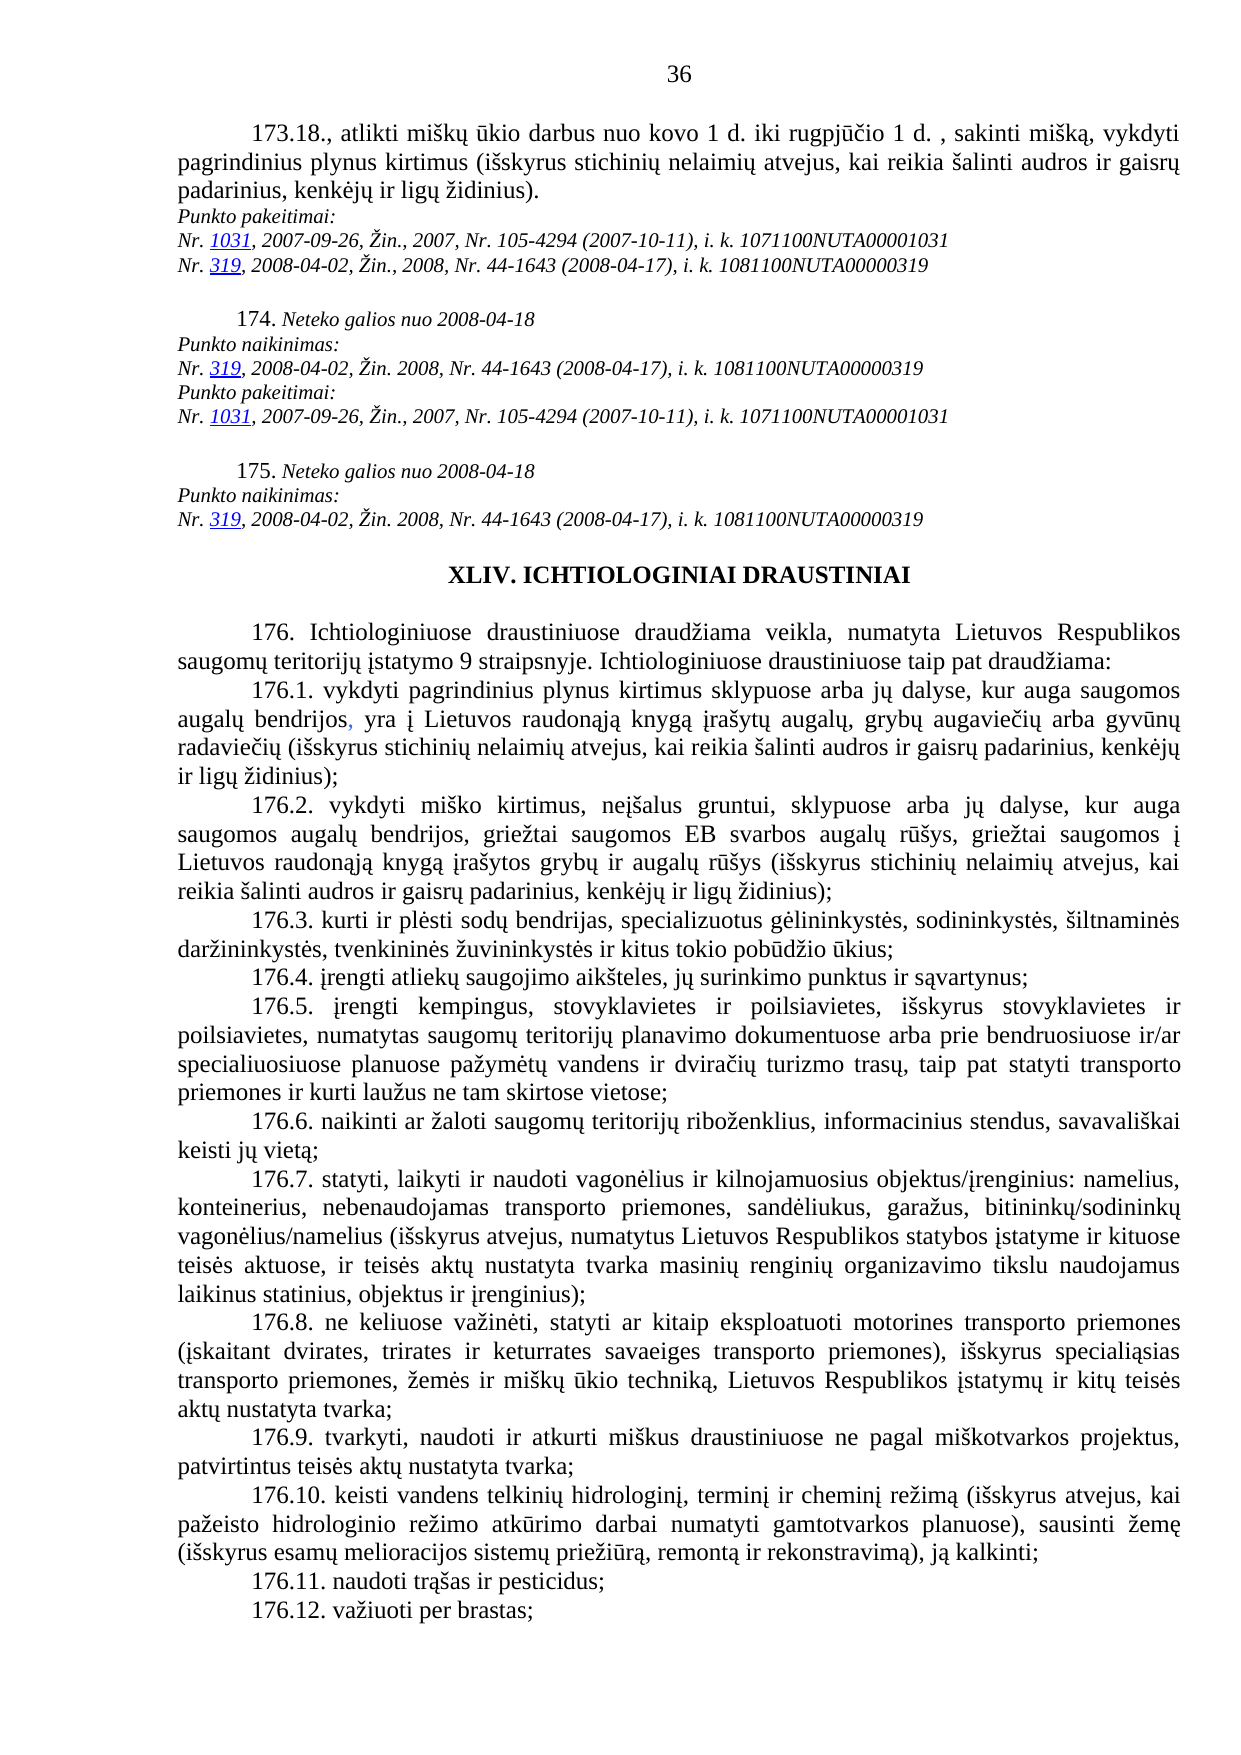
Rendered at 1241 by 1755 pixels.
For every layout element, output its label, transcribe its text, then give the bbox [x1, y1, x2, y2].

text Punkto naikinimas: [177, 483, 1181, 507]
text 176. Ichtiologiniuose draustiniuose draudžiama veikla, numatyta Lietuvos Respublikos saugomų teritorijų įstatymo 9 straipsnyje. Ichtiologiniuose draustiniuose taip pat draudžiama: [177, 617, 1181, 675]
text 176.6. naikinti ar žaloti saugomų teritorijų riboženklius, informacinius stendus, savavališkai keisti jų vietą; [177, 1106, 1181, 1164]
text 176.8. ne keliuose važinėti, statyti ar kitaip eksploatuoti motorines transporto priemones (įskaitant dvirates, trirates ir keturrates savaeiges transporto priemones), išskyrus specialiąsias transporto priemones, žemės ir miškų ūkio techniką, Lietuvos Respublikos įstatymų ir kitų teisės aktų nustatyta tvarka; [177, 1307, 1181, 1422]
text 175. Neteko galios nuo 2008-04-18 [177, 457, 1181, 483]
text 176.3. kurti ir plėsti sodų bendrijas, specializuotus gėlininkystės, sodininkystės, šiltnaminės daržininkystės, tvenkininės žuvininkystės ir kitus tokio pobūdžio ūkius; [177, 905, 1181, 962]
text 176.2. vykdyti miško kirtimus, neįšalus gruntui, sklypuose arba jų dalyse, kur auga saugomos augalų bendrijos, griežtai saugomos EB svarbos augalų rūšys, griežtai saugomos į Lietuvos raudonąją knygą įrašytos grybų ir augalų rūšys (išskyrus stichinių nelaimių atvejus, kai reikia šalinti audros ir gaisrų padarinius, kenkėjų ir ligų židinius); [177, 790, 1181, 905]
text Punkto pakeitimai: [177, 380, 1181, 404]
text 174. Neteko galios nuo 2008-04-18 [177, 305, 1181, 332]
text Nr. 319, 2008-04-02, Žin., 2008, Nr. 44-1643 (2008-04-17), i. k. 1081100NUTA00000319 [177, 252, 1181, 277]
text XLIV. ICHTIOLOGINIAI DRAUSTINIAI [177, 560, 1181, 589]
text Punkto pakeitimai: [177, 204, 1181, 228]
text Nr. 1031, 2007-09-26, Žin., 2007, Nr. 105-4294 (2007-10-11), i. k. 1071100NUTA00001031 [177, 404, 1181, 428]
text 176.12. važiuoti per brastas; [177, 1595, 1181, 1624]
text 176.10. keisti vandens telkinių hidrologinį, terminį ir cheminį režimą (išskyrus atvejus, kai pažeisto hidrologinio režimo atkūrimo darbai numatyti gamtotvarkos planuose), sausinti žemę (išskyrus esamų melioracijos sistemų priežiūrą, remontą ir rekonstravimą), ją kalkinti; [177, 1480, 1181, 1566]
text Punkto naikinimas: [177, 332, 1181, 356]
text Nr. 319, 2008-04-02, Žin. 2008, Nr. 44-1643 (2008-04-17), i. k. 1081100NUTA00000319 [177, 507, 1181, 531]
text 176.9. tvarkyti, naudoti ir atkurti miškus draustiniuose ne pagal miškotvarkos projektus, patvirtintus teisės aktų nustatyta tvarka; [177, 1422, 1181, 1480]
text Nr. 319, 2008-04-02, Žin. 2008, Nr. 44-1643 (2008-04-17), i. k. 1081100NUTA00000319 [177, 356, 1181, 380]
text 176.7. statyti, laikyti ir naudoti vagonėlius ir kilnojamuosius objektus/įrenginius: namelius, konteinerius, nebenaudojamas transporto priemones, sandėliukus, garažus, bitininkų/sodininkų vagonėlius/namelius (išskyrus atvejus, numatytus Lietuvos Respublikos statybos įstatyme ir kituose teisės aktuose, ir teisės aktų nustatyta tvarka masinių renginių organizavimo tikslu naudojamus laikinus statinius, objektus ir įrenginius); [177, 1164, 1181, 1307]
text 176.1. vykdyti pagrindinius plynus kirtimus sklypuose arba jų dalyse, kur auga saugomos augalų bendrijos, yra į Lietuvos raudonąją knygą įrašytų augalų, grybų augaviečių arba gyvūnų radaviečių (išskyrus stichinių nelaimių atvejus, kai reikia šalinti audros ir gaisrų padarinius, kenkėjų ir ligų židinius); [177, 675, 1181, 790]
text 173.18., atlikti miškų ūkio darbus nuo kovo 1 d. iki rugpjūčio 1 d. , sakinti mišką, vykdyti pagrindinius plynus kirtimus (išskyrus stichinių nelaimių atvejus, kai reikia šalinti audros ir gaisrų padarinius, kenkėjų ir ligų židinius). [177, 118, 1181, 204]
text Nr. 1031, 2007-09-26, Žin., 2007, Nr. 105-4294 (2007-10-11), i. k. 1071100NUTA00001031 [177, 228, 1181, 252]
text 176.11. naudoti trąšas ir pesticidus; [177, 1566, 1181, 1595]
text 176.4. įrengti atliekų saugojimo aikšteles, jų surinkimo punktus ir sąvartynus; [177, 962, 1181, 991]
text 176.5. įrengti kempingus, stovyklavietes ir poilsiavietes, išskyrus stovyklavietes ir poilsiavietes, numatytas saugomų teritorijų planavimo dokumentuose arba prie bendruosiuose ir/ar specialiuosiuose planuose pažymėtų vandens ir dviračių turizmo trasų, taip pat statyti transporto priemones ir kurti laužus ne tam skirtose vietose; [177, 991, 1181, 1106]
